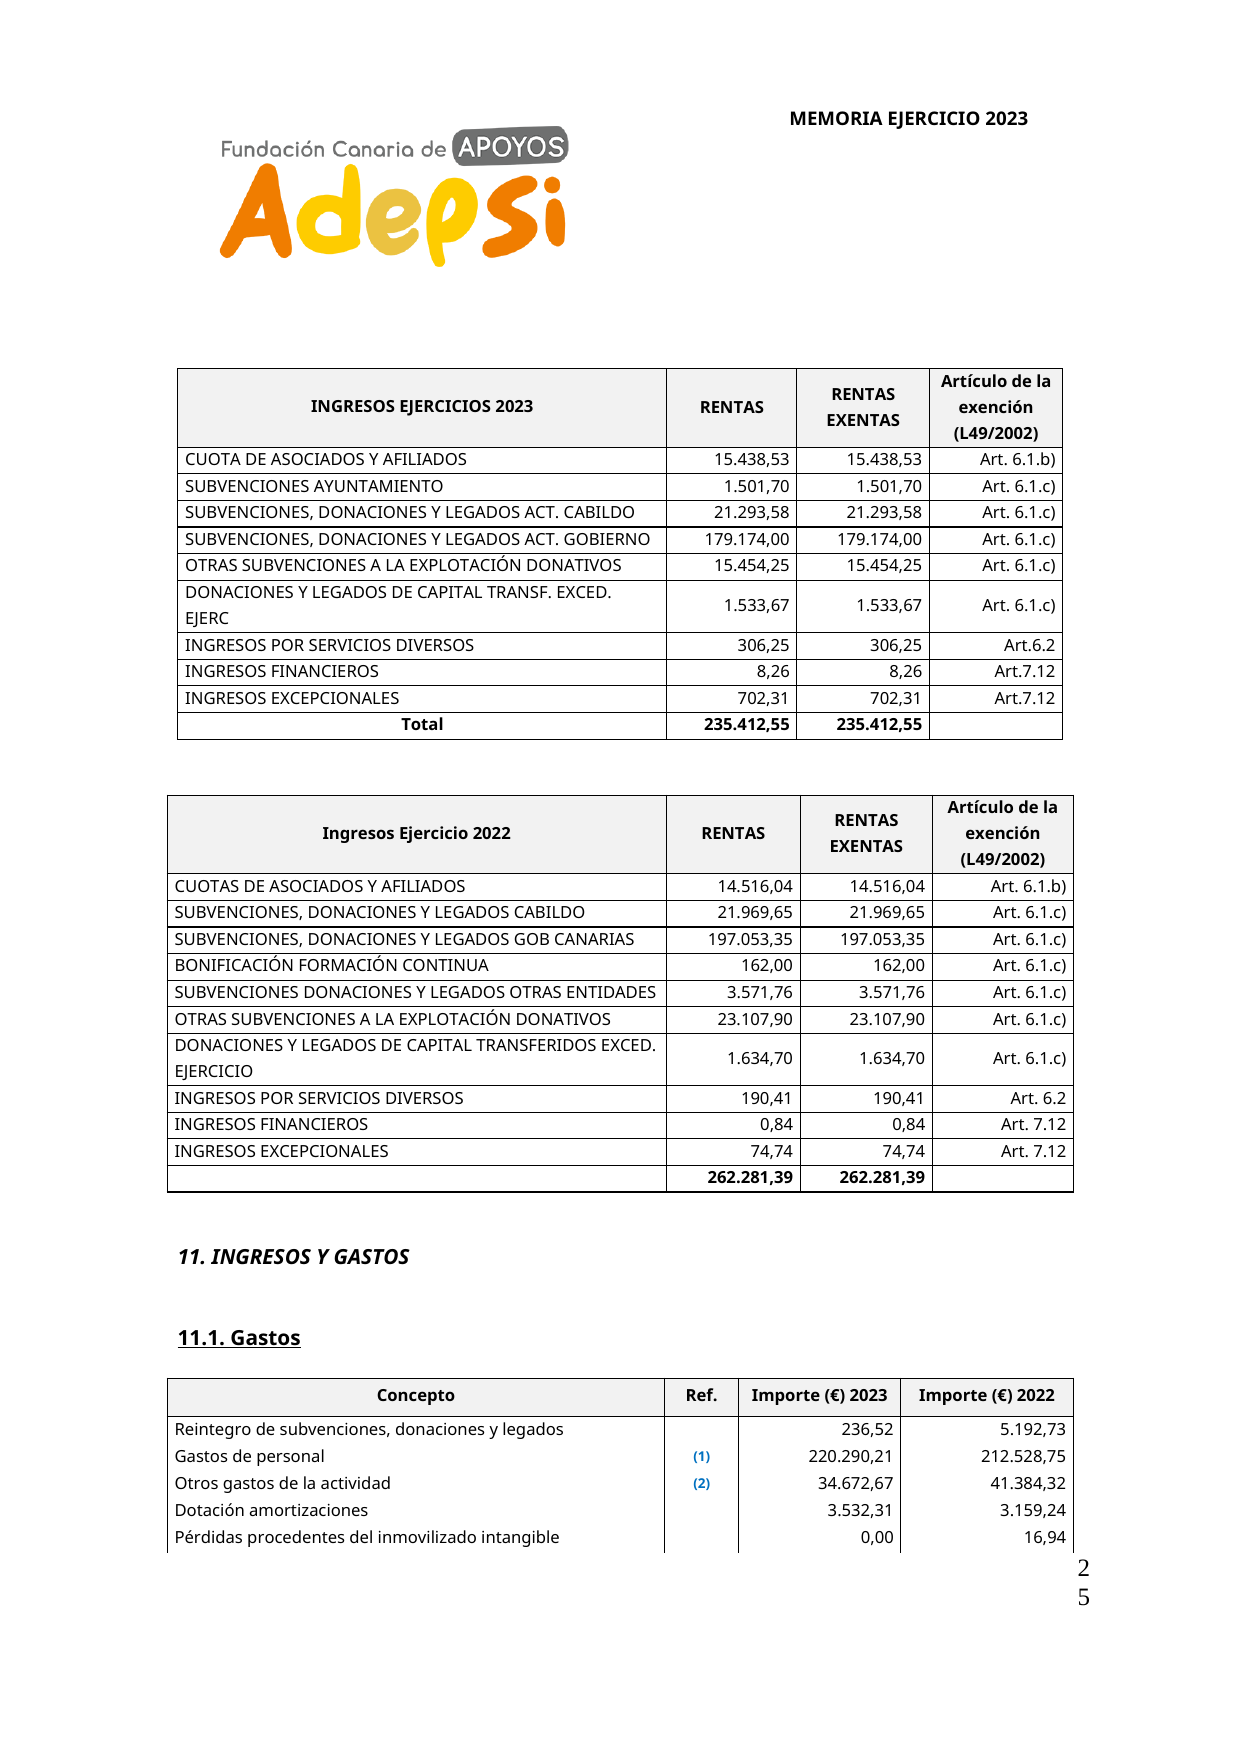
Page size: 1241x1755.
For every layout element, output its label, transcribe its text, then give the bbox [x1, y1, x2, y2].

table_cell 15.438,53 [797, 448, 929, 473]
table_header RENTAS [667, 796, 800, 873]
table_cell (1) [665, 1445, 738, 1472]
table_header Artículo de la exención (L49/2002) [933, 796, 1073, 873]
table_cell 1.533,67 [797, 581, 929, 632]
table_cell [665, 1499, 738, 1526]
table_cell 306,25 [797, 633, 929, 659]
table_cell Art. 6.1.c) [933, 954, 1073, 979]
table_cell 3.532,31 [739, 1499, 900, 1526]
table_cell Gastos de personal [168, 1445, 664, 1472]
table_cell (2) [665, 1472, 738, 1499]
table_cell 23.107,90 [801, 1007, 932, 1033]
table_cell Art. 6.1.c) [933, 981, 1073, 1006]
table_cell Art. 6.1.c) [933, 1007, 1073, 1033]
table_cell CUOTA DE ASOCIADOS Y AFILIADOS [178, 448, 666, 473]
table_cell 262.281,39 [801, 1166, 932, 1191]
table_cell DONACIONES Y LEGADOS DE CAPITAL TRANSFERIDOS EXCED. EJERCICIO [168, 1034, 666, 1085]
table_cell 74,74 [667, 1139, 800, 1165]
table_cell 1.501,70 [667, 474, 796, 500]
table_cell Total [178, 713, 666, 738]
table_cell [930, 713, 1062, 738]
table_cell CUOTAS DE ASOCIADOS Y AFILIADOS [168, 874, 666, 900]
text 11.1. Gastos [177, 1323, 1063, 1351]
table_header Ref. [665, 1379, 738, 1416]
table_cell 220.290,21 [739, 1445, 900, 1472]
table_cell Art. 6.1.b) [930, 448, 1062, 473]
table_cell 21.293,58 [667, 501, 796, 526]
table_cell 0,00 [739, 1526, 900, 1553]
table_cell 3.571,76 [667, 981, 800, 1006]
table_cell 1.634,70 [801, 1034, 932, 1085]
table_header Importe (€) 2023 [739, 1379, 900, 1416]
table_cell [665, 1526, 738, 1553]
table_cell 8,26 [797, 660, 929, 685]
table_cell 212.528,75 [901, 1445, 1073, 1472]
table_cell 21.969,65 [801, 901, 932, 926]
table_cell SUBVENCIONES AYUNTAMIENTO [178, 474, 666, 500]
table_cell 1.533,67 [667, 581, 796, 632]
table_cell Otros gastos de la actividad [168, 1472, 664, 1499]
table_cell 3.571,76 [801, 981, 932, 1006]
table_cell Art. 6.1.c) [933, 1034, 1073, 1085]
table_cell 190,41 [667, 1086, 800, 1112]
table_header RENTAS [667, 369, 796, 447]
table_cell Art. 6.1.c) [930, 581, 1062, 632]
table_cell INGRESOS POR SERVICIOS DIVERSOS [178, 633, 666, 659]
table_cell 702,31 [667, 686, 796, 712]
table_cell Dotación amortizaciones [168, 1499, 664, 1526]
table_cell 14.516,04 [801, 874, 932, 900]
table_cell 235.412,55 [797, 713, 929, 738]
table_cell Art. 7.12 [933, 1113, 1073, 1138]
table_cell 21.293,58 [797, 501, 929, 526]
table_cell 236,52 [739, 1417, 900, 1445]
table_cell SUBVENCIONES, DONACIONES Y LEGADOS CABILDO [168, 901, 666, 926]
table_cell INGRESOS EXCEPCIONALES [178, 686, 666, 712]
table_cell SUBVENCIONES, DONACIONES Y LEGADOS ACT. GOBIERNO [178, 528, 666, 553]
table_cell 15.454,25 [797, 554, 929, 579]
table_header INGRESOS EJERCICIOS 2023 [178, 369, 666, 447]
table_cell SUBVENCIONES DONACIONES Y LEGADOS OTRAS ENTIDADES [168, 981, 666, 1006]
table_cell Art. 6.1.c) [933, 928, 1073, 953]
table_cell 0,84 [667, 1113, 800, 1138]
table_cell SUBVENCIONES, DONACIONES Y LEGADOS GOB CANARIAS [168, 928, 666, 953]
table_cell 1.634,70 [667, 1034, 800, 1085]
table_cell SUBVENCIONES, DONACIONES Y LEGADOS ACT. CABILDO [178, 501, 666, 526]
table_cell 15.438,53 [667, 448, 796, 473]
table_cell OTRAS SUBVENCIONES A LA EXPLOTACIÓN DONATIVOS [168, 1007, 666, 1033]
table_cell 0,84 [801, 1113, 932, 1138]
table_cell Art. 6.1.c) [930, 554, 1062, 579]
table_cell 162,00 [801, 954, 932, 979]
table_cell 179.174,00 [797, 528, 929, 553]
table_cell Art. 6.1.c) [930, 474, 1062, 500]
table_cell Art. 6.1.c) [930, 528, 1062, 553]
table_cell [933, 1166, 1073, 1191]
table_cell 1.501,70 [797, 474, 929, 500]
table_header RENTAS EXENTAS [797, 369, 929, 447]
table_cell 8,26 [667, 660, 796, 685]
table_cell 190,41 [801, 1086, 932, 1112]
table_cell INGRESOS FINANCIEROS [178, 660, 666, 685]
table_cell 41.384,32 [901, 1472, 1073, 1499]
table_cell Art. 6.2 [933, 1086, 1073, 1112]
table_cell [665, 1417, 738, 1445]
table_cell INGRESOS POR SERVICIOS DIVERSOS [168, 1086, 666, 1112]
table_cell INGRESOS EXCEPCIONALES [168, 1139, 666, 1165]
table_cell Art. 7.12 [933, 1139, 1073, 1165]
table_cell DONACIONES Y LEGADOS DE CAPITAL TRANSF. EXCED. EJERC [178, 581, 666, 632]
table_cell 702,31 [797, 686, 929, 712]
table_cell 14.516,04 [667, 874, 800, 900]
table_header Artículo de la exención (L49/2002) [930, 369, 1062, 447]
table_cell 162,00 [667, 954, 800, 979]
text 11. INGRESOS Y GASTOS [177, 1242, 1063, 1271]
table_cell Art.7.12 [930, 660, 1062, 685]
table_cell 197.053,35 [667, 928, 800, 953]
table_cell 197.053,35 [801, 928, 932, 953]
table_cell Art.7.12 [930, 686, 1062, 712]
table_cell 23.107,90 [667, 1007, 800, 1033]
table_header RENTAS EXENTAS [801, 796, 932, 873]
table_cell Art. 6.1.b) [933, 874, 1073, 900]
table_cell Art.6.2 [930, 633, 1062, 659]
table_cell 179.174,00 [667, 528, 796, 553]
table_cell 306,25 [667, 633, 796, 659]
table_cell 15.454,25 [667, 554, 796, 579]
table_cell Art. 6.1.c) [933, 901, 1073, 926]
table_cell 235.412,55 [667, 713, 796, 738]
table_cell BONIFICACIÓN FORMACIÓN CONTINUA [168, 954, 666, 979]
table_cell Reintegro de subvenciones, donaciones y legados [168, 1417, 664, 1445]
table_cell 5.192,73 [901, 1417, 1073, 1445]
table_header Concepto [168, 1379, 664, 1416]
table_cell [168, 1166, 666, 1191]
table_header Importe (€) 2022 [901, 1379, 1073, 1416]
table_cell Art. 6.1.c) [930, 501, 1062, 526]
table_cell 34.672,67 [739, 1472, 900, 1499]
table_cell 3.159,24 [901, 1499, 1073, 1526]
table_cell 16,94 [901, 1526, 1073, 1553]
table_header Ingresos Ejercicio 2022 [168, 796, 666, 873]
table_cell 74,74 [801, 1139, 932, 1165]
table_cell Pérdidas procedentes del inmovilizado intangible [168, 1526, 664, 1553]
table_cell OTRAS SUBVENCIONES A LA EXPLOTACIÓN DONATIVOS [178, 554, 666, 579]
table_cell 262.281,39 [667, 1166, 800, 1191]
table_cell 21.969,65 [667, 901, 800, 926]
table_cell INGRESOS FINANCIEROS [168, 1113, 666, 1138]
